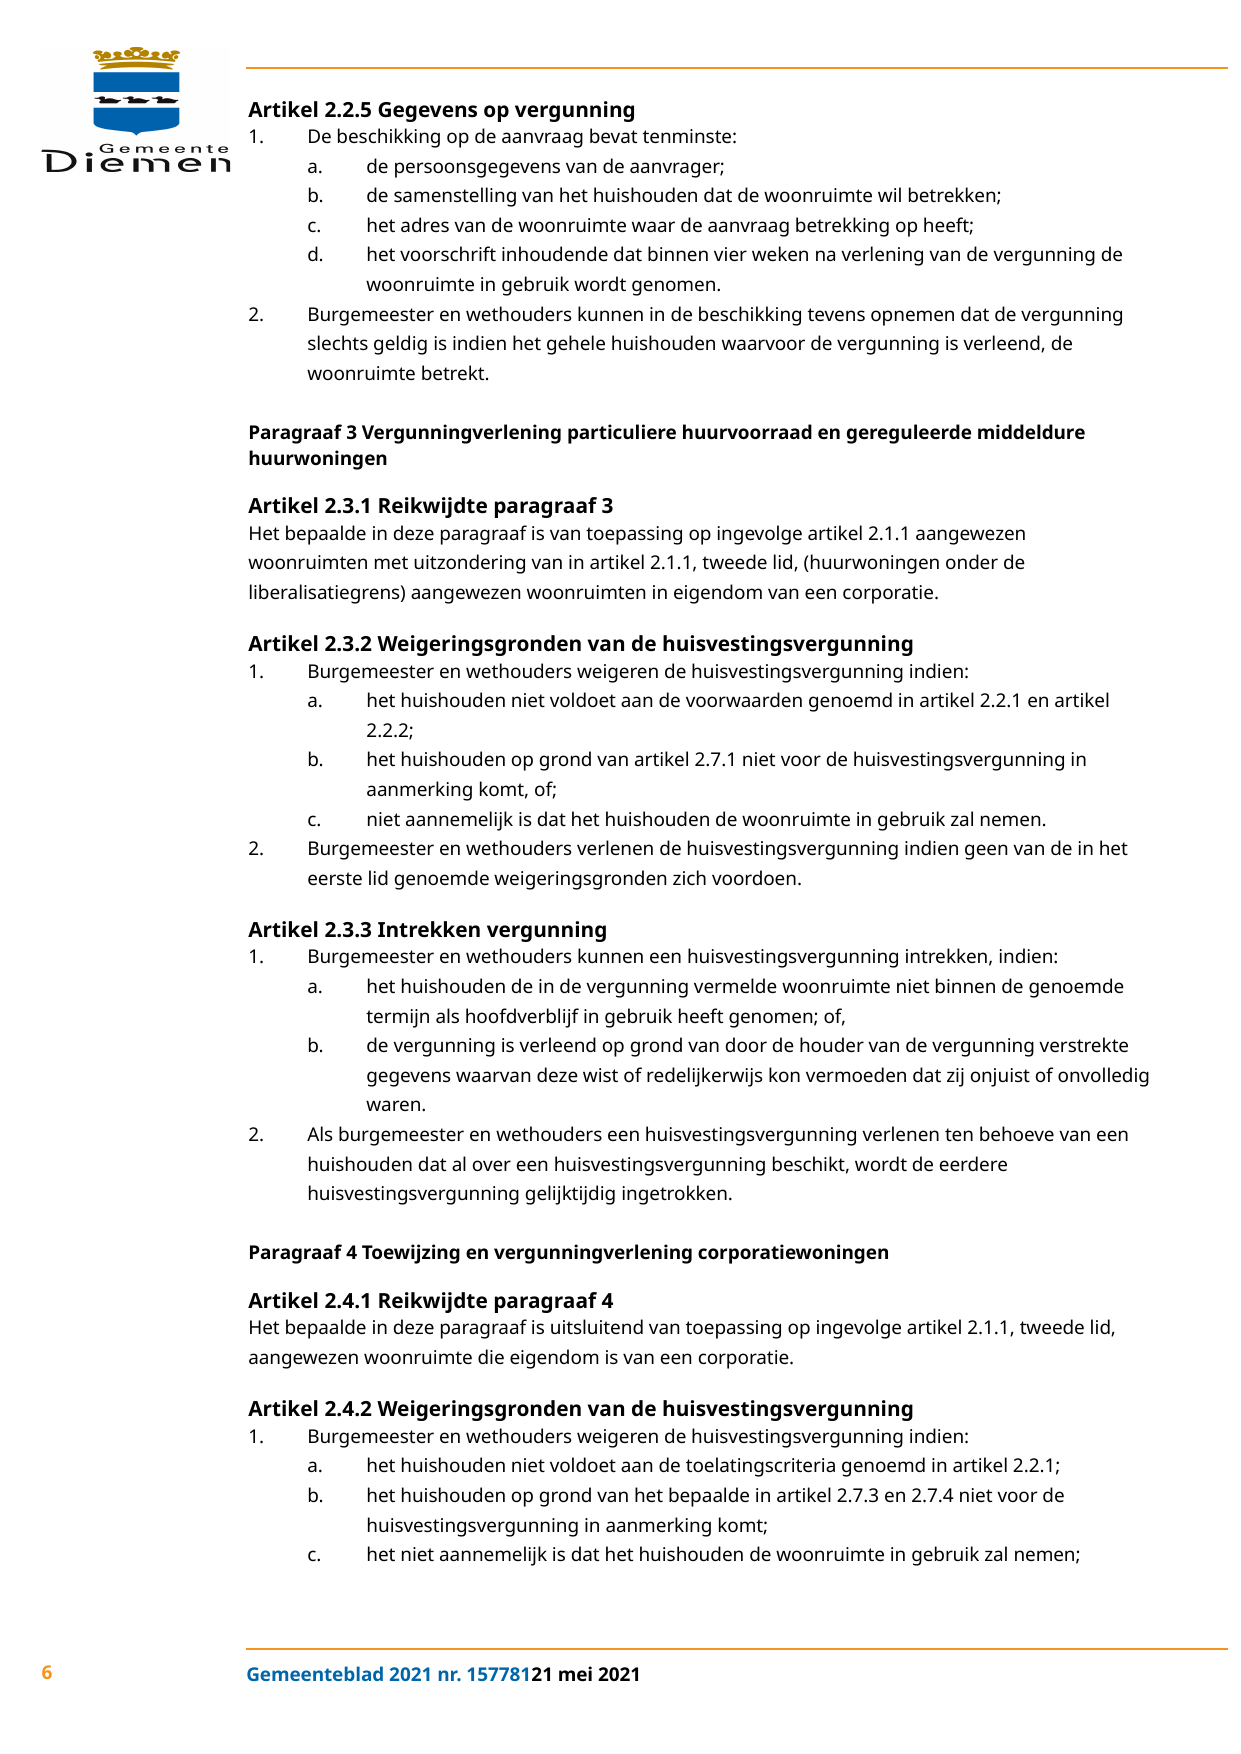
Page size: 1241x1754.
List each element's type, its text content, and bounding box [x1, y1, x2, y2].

list het huishouden de in de vergunning vermelde woonruimte niet binnen de genoemde termijn als hoofdverblijf in gebruik heeft genomen; of, [307, 973, 1152, 1029]
text Artikel 2.4.2 Weigeringsgronden van de huisvestingsvergunning [248, 1394, 1152, 1423]
list de samenstelling van het huishouden dat de woonruimte wil betrekken; [307, 182, 1152, 208]
list het huishouden op grond van het bepaalde in artikel 2.7.3 en 2.7.4 niet voor de huisvestingsvergunning in aanmerking komt; [307, 1482, 1152, 1537]
picture [41, 47, 231, 172]
list het adres van de woonruimte waar de aanvraag betrekking op heeft; [307, 212, 1152, 238]
list Burgemeester en wethouders verlenen de huisvestingsvergunning indien geen van de in het eerste lid genoemde weigeringsgronden zich voordoen. [248, 835, 1152, 891]
list De beschikking op de aanvraag bevat tenminste: [248, 123, 1152, 149]
list Als burgemeester en wethouders een huisvestingsvergunning verlenen ten behoeve van een huishouden dat al over een huisvestingsvergunning beschikt, wordt de eerdere huisvestingsvergunning gelijktijdig ingetrokken. [248, 1121, 1152, 1206]
list het huishouden niet voldoet aan de voorwaarden genoemd in artikel 2.2.1 en artikel 2.2.2; [307, 687, 1152, 743]
list het niet aannemelijk is dat het huishouden de woonruimte in gebruik zal nemen; [307, 1541, 1152, 1567]
list het voorschrift inhoudende dat binnen vier weken na verlening van de vergunning de woonruimte in gebruik wordt genomen. [307, 242, 1152, 297]
list Burgemeester en wethouders weigeren de huisvestingsvergunning indien: [248, 658, 1152, 683]
list de vergunning is verleend op grond van door de houder van de vergunning verstrekte gegevens waarvan deze wist of redelijkerwijs kon vermoeden dat zij onjuist of onvolledig waren. [307, 1032, 1152, 1117]
list Burgemeester en wethouders kunnen een huisvestingsvergunning intrekken, indien: [248, 944, 1152, 969]
list het huishouden niet voldoet aan de toelatingscriteria genoemd in artikel 2.2.1; [307, 1453, 1152, 1478]
text Paragraaf 3 Vergunningverlening particuliere huurvoorraad en gereguleerde middeldure huurwoningen [248, 419, 1152, 471]
list het huishouden op grond van artikel 2.7.1 niet voor de huisvestingsvergunning in aanmerking komt, of; [307, 747, 1152, 802]
list Burgemeester en wethouders weigeren de huisvestingsvergunning indien: [248, 1423, 1152, 1449]
text Artikel 2.3.3 Intrekken vergunning [248, 915, 1152, 944]
text Artikel 2.2.5 Gegevens op vergunning [248, 95, 1152, 123]
text Het bepaalde in deze paragraaf is van toepassing op ingevolge artikel 2.1.1 aangewezen woonruimten met uitzondering van in artikel 2.1.1, tweede lid, (huurwoningen onder de liberalisatiegrens) aangewezen woonruimten in eigendom van een corporatie. [248, 520, 1152, 605]
text Artikel 2.4.1 Reikwijdte paragraaf 4 [248, 1286, 1152, 1314]
list Burgemeester en wethouders kunnen in de beschikking tevens opnemen dat de vergunning slechts geldig is indien het gehele huishouden waarvoor de vergunning is verleend, de woonruimte betrekt. [248, 301, 1152, 386]
text Het bepaalde in deze paragraaf is uitsluitend van toepassing op ingevolge artikel 2.1.1, tweede lid, aangewezen woonruimte die eigendom is van een corporatie. [248, 1314, 1152, 1370]
text Artikel 2.3.1 Reikwijdte paragraaf 3 [248, 491, 1152, 520]
text Paragraaf 4 Toewijzing en vergunningverlening corporatiewoningen [248, 1239, 1152, 1265]
list de persoonsgegevens van de aanvrager; [307, 153, 1152, 178]
list niet aannemelijk is dat het huishouden de woonruimte in gebruik zal nemen. [307, 806, 1152, 831]
text Artikel 2.3.2 Weigeringsgronden van de huisvestingsvergunning [248, 629, 1152, 658]
